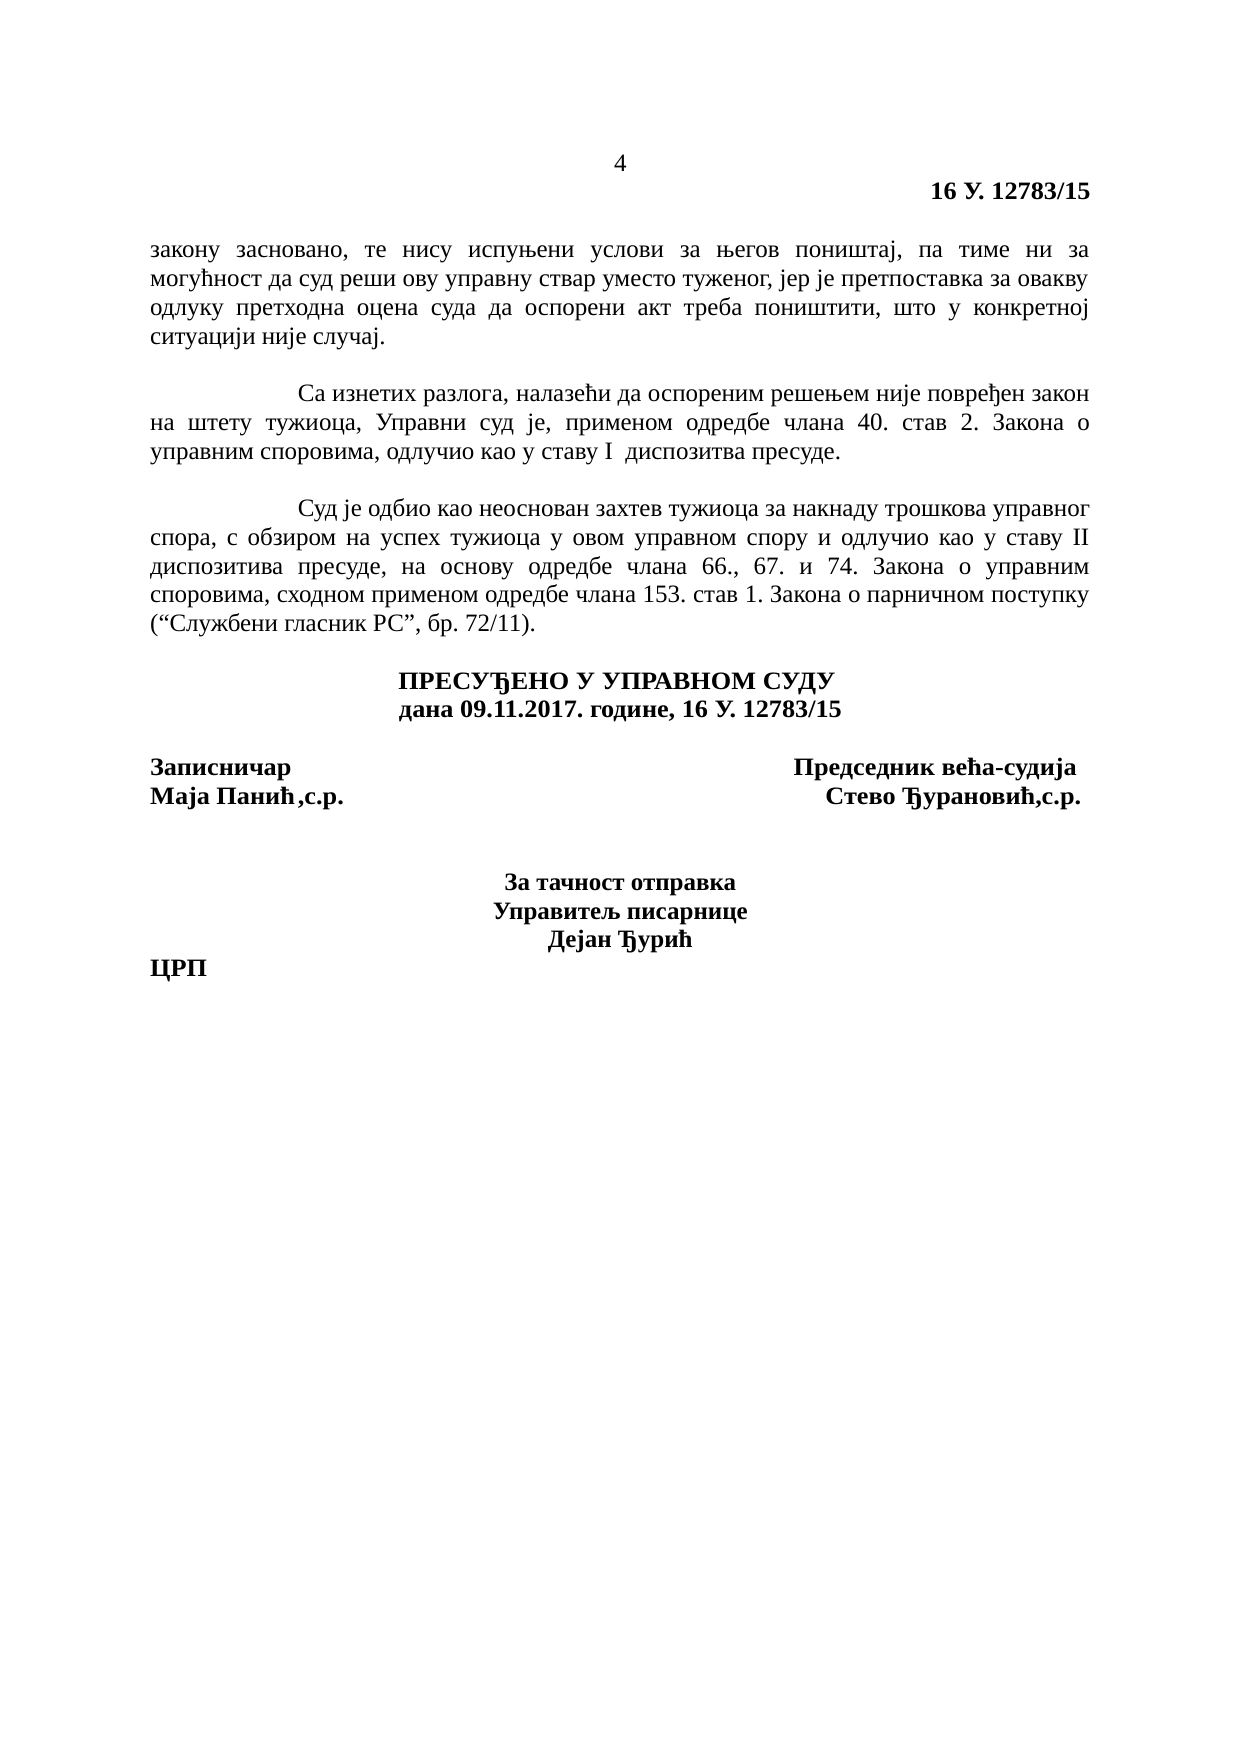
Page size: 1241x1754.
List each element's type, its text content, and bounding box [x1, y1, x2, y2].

text ПРЕСУЂЕНО У УПРАВНОМ СУДУ [150, 666, 1090, 694]
text Са изнетих разлога, налазећи да оспореним решењем није повређен закон на штету тужиоца, Управни суд је, применом одредбе члана 40. став 2. Закона о управним споровима, одлучио као у ставу I диспозитва пресуде. [150, 378, 1090, 464]
text Суд је одбио као неоснован захтев тужиоца за накнаду трошкова управног спора, с обзиром на успех тужиоца у овом управном спору и одлучио као у ставу II диспозитива пресуде, на основу одредбе члана 66., 67. и 74. Закона о управним споровима, сходном применом одредбе члана 153. став 1. Закона о парничном поступку (“Службени гласник РС”, бр. 72/11). [150, 493, 1090, 637]
text дана 09.11.2017. године, 16 У. 12783/15 [150, 694, 1090, 723]
text Управитељ писарнице [150, 896, 1090, 924]
text закону засновано, те нису испуњени услови за његов поништај, па тиме ни за могућност да суд реши ову управну ствар уместо туженог, јер је претпоставка за овакву одлуку претходна оцена суда да оспорени акт треба поништити, што у конкретној ситуацији није случај. [150, 234, 1090, 349]
text Дејан Ђурић [150, 924, 1090, 953]
text За тачност отправка [150, 867, 1090, 896]
text Маја Панић ,с.р. Стево Ђурановић,с.р. [150, 781, 1090, 809]
text Записничар Председник већа-судија [150, 752, 1090, 781]
text ЦРП [150, 953, 1090, 982]
